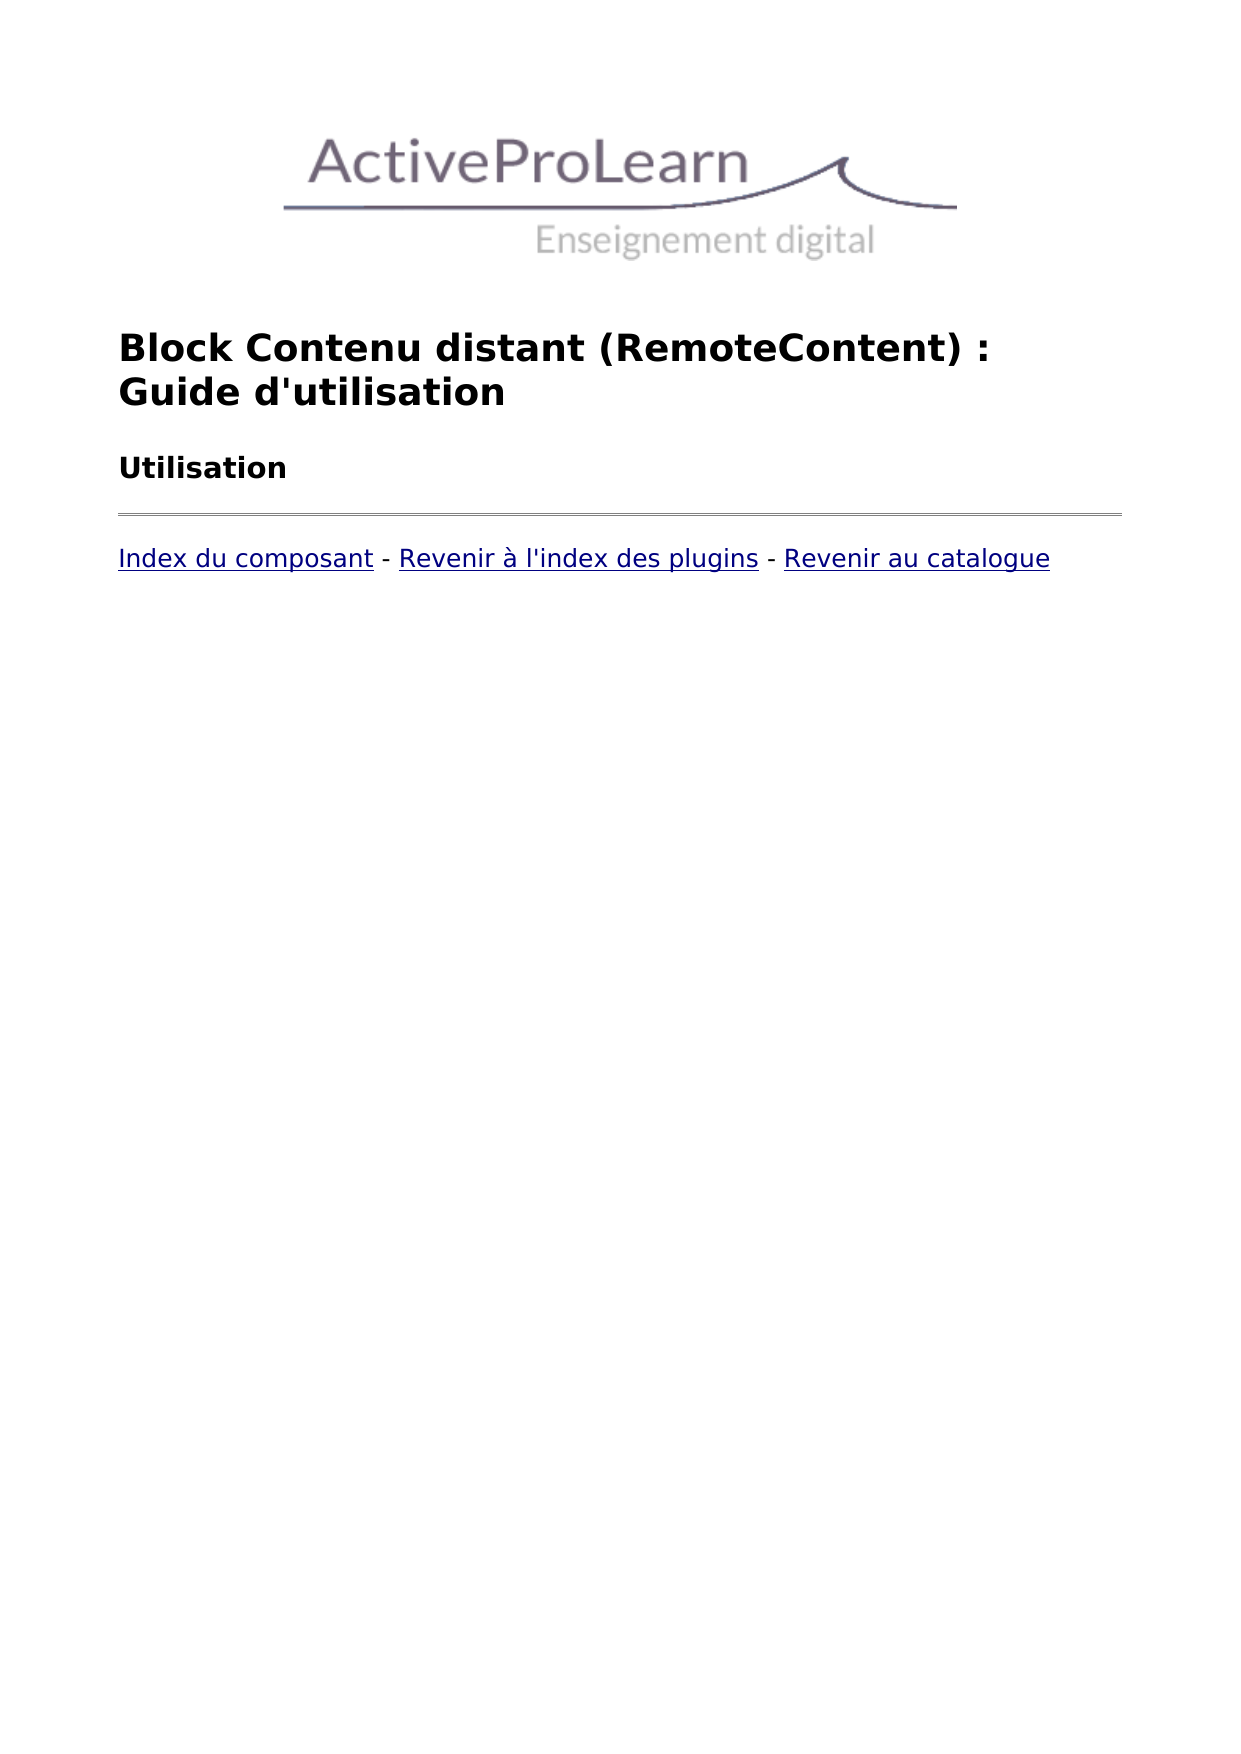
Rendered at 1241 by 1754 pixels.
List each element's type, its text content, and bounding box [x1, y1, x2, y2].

picture [283, 118, 957, 261]
subtitle Utilisation [118, 452, 1122, 486]
text Index du composant - Revenir à l'index des plugins - Revenir au catalogue [118, 544, 1122, 574]
subtitle Block Contenu distant (RemoteContent) : Guide d'utilisation [118, 327, 1122, 414]
